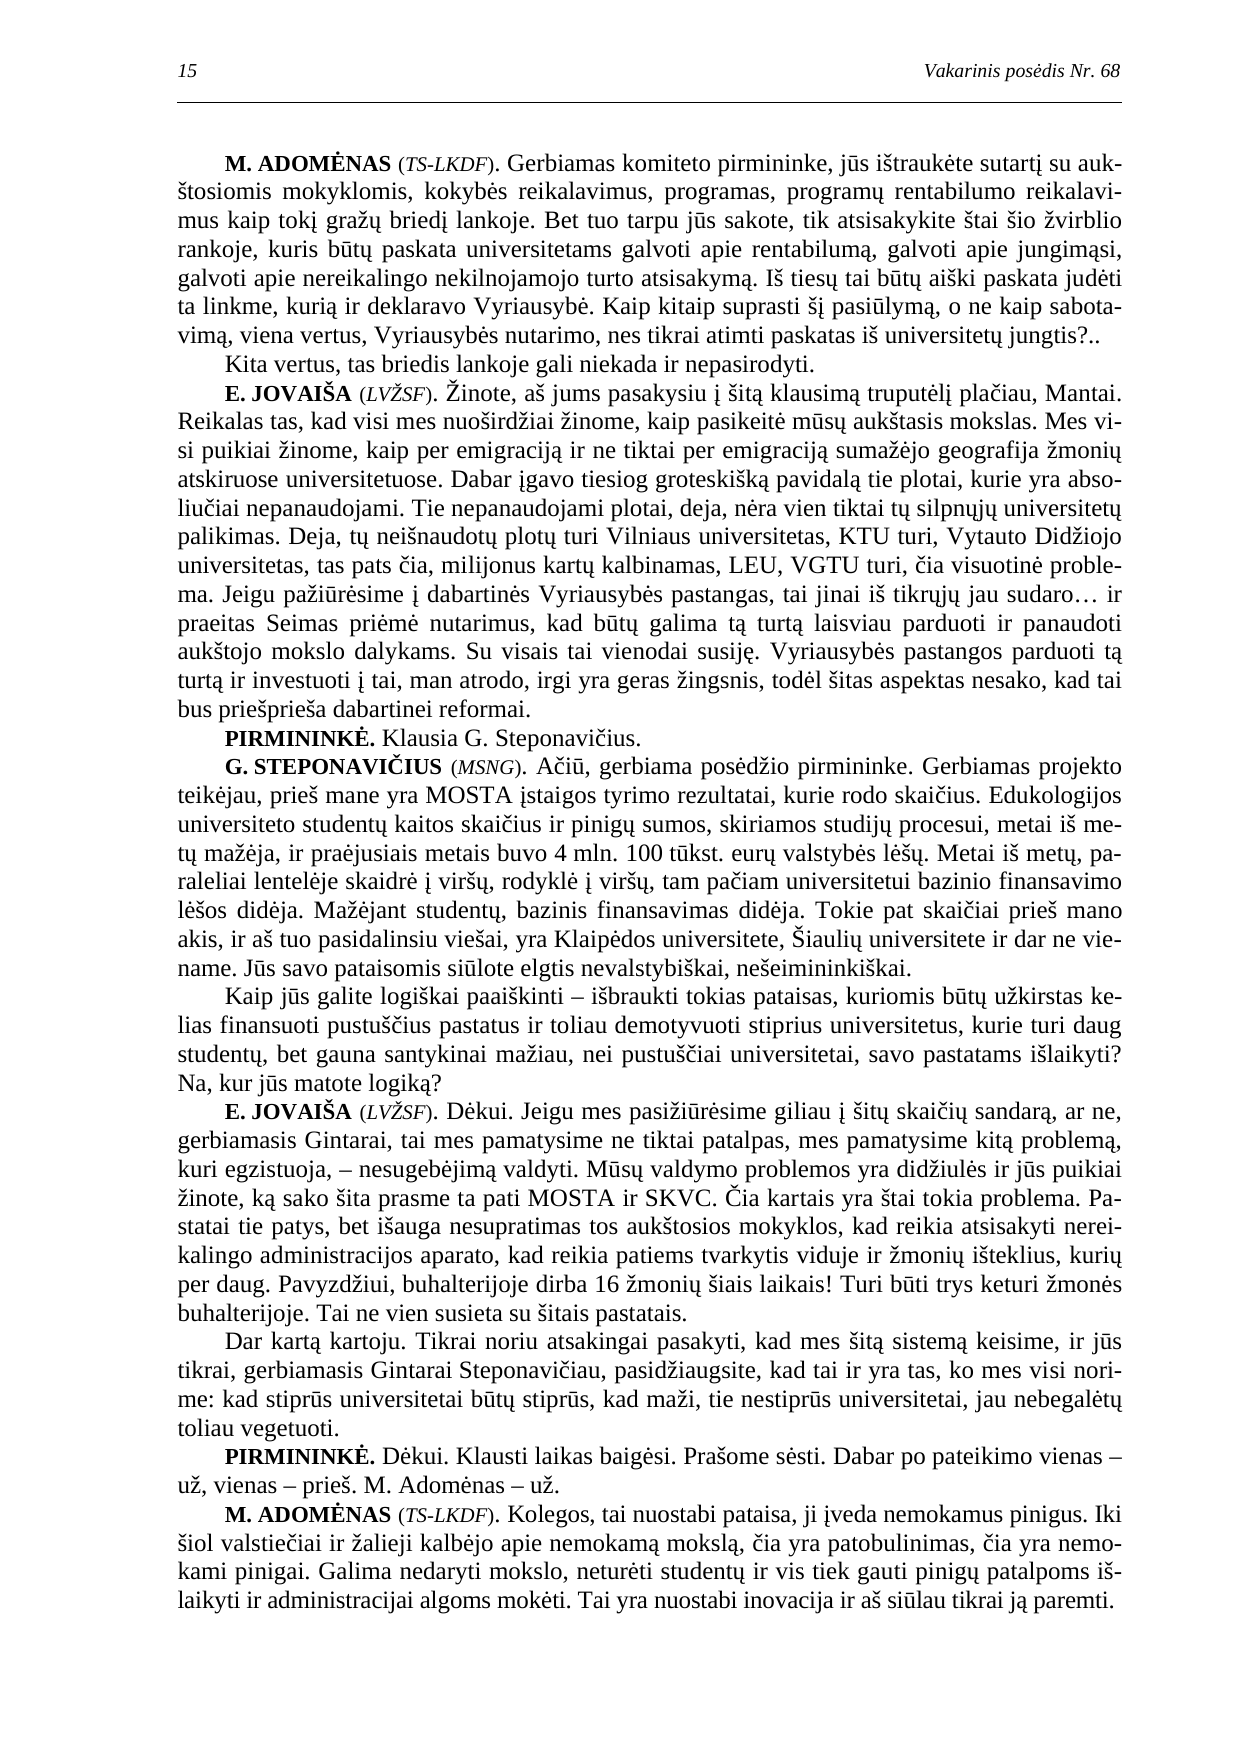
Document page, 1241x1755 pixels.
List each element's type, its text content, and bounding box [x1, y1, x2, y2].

text G. STEPONAVIČIUS (MSNG). Ačiū, ger­bia­ma po­sė­džio pir­mi­nin­ke. Ger­bia­mas pro­jek­to tei­kė­jau, prieš ma­ne yra MOSTA įstai­gos ty­ri­mo re­zul­ta­tai, ku­rie ro­do skai­čius. Edu­ko­lo­gi­jos uni­ver­si­te­to stu­den­tų kai­tos skai­čius ir pi­ni­gų su­mos, ski­ria­mos stu­di­jų pro­ce­sui, me­tai iš me­tų ma­žė­ja, ir pra­ėju­siais me­tais bu­vo 4 mln. 100 tūkst. eu­rų vals­ty­bės lė­šų. Me­tai iš me­tų, pa­ra­le­liai len­te­lė­je skaid­rė į vir­šų, ro­dyk­lė į vir­šų, tam pa­čiam uni­ver­si­te­tui ba­zi­nio fi­nan­sa­vi­mo lė­šos di­dė­ja. Ma­žė­jant stu­den­tų, ba­zi­nis fi­nan­sa­vi­mas di­dė­ja. To­kie pat skai­čiai prieš ma­no akis, ir aš tuo pa­si­da­lin­siu vie­šai, yra Klai­pė­dos uni­ver­si­te­te, Šiau­lių uni­ver­si­te­te ir dar ne vie­na­me. Jūs sa­vo pa­tai­so­mis siū­lo­te elg­tis ne­vals­ty­biš­kai, ne­šei­mi­nin­kiš­kai. [177, 751, 1122, 981]
text PIRMININKĖ. Klau­sia G. Ste­po­na­vi­čius. [177, 723, 1122, 751]
text Ki­ta ver­tus, tas brie­dis lan­ko­je ga­li nie­ka­da ir ne­pa­si­ro­dy­ti. [177, 349, 1122, 378]
text Kaip jūs ga­li­te lo­giš­kai pa­aiš­kin­ti – iš­brauk­ti to­kias pa­tai­sas, ku­rio­mis bū­tų už­kirs­tas ke­lias fi­nan­suo­ti pus­tuš­čius pa­sta­tus ir to­liau de­mo­ty­vuo­ti stip­rius uni­ver­si­te­tus, ku­rie tu­ri daug stu­den­tų, bet gau­na san­ty­ki­nai ma­žiau, nei pus­tuš­čiai uni­ver­si­te­tai, sa­vo pa­sta­tams iš­lai­ky­ti? Na, kur jūs ma­to­te lo­gi­ką? [177, 981, 1122, 1096]
text M. ADOMĖNAS (TS-LKDF). Ko­le­gos, tai nuo­sta­bi pa­tai­sa, ji įve­da ne­mo­ka­mus pi­ni­gus. Iki šiol vals­tie­čiai ir ža­lie­ji kal­bė­jo apie ne­mo­ka­mą moks­lą, čia yra pa­to­bu­li­ni­mas, čia yra ne­mo­ka­mi pi­ni­gai. Ga­li­ma ne­da­ry­ti moks­lo, ne­tu­rė­ti stu­den­tų ir vis tiek gau­ti pi­ni­gų pa­tal­poms iš­lai­ky­ti ir ad­mi­nist­ra­ci­jai al­goms mo­kė­ti. Tai yra nuo­sta­bi ino­va­ci­ja ir aš siū­lau tik­rai ją pa­rem­ti. [177, 1499, 1122, 1614]
text E. JOVAIŠA (LVŽSF). Dė­kui. Jei­gu mes pa­si­žiū­rė­si­me gi­liau į ši­tų skai­čių san­da­rą, ar ne, ger­bia­ma­sis Gin­ta­rai, tai mes pa­ma­ty­si­me ne tik­tai pa­tal­pas, mes pa­ma­ty­si­me ki­tą pro­ble­mą, ku­ri eg­zis­tuo­ja, – ne­su­ge­bė­ji­mą val­dy­ti. Mū­sų val­dy­mo pro­ble­mos yra di­džiu­lės ir jūs pui­kiai ži­no­te, ką sa­ko ši­ta pras­me ta pa­ti MOSTA ir SKVC. Čia kar­tais yra štai to­kia pro­ble­ma. Pa­sta­tai tie pa­tys, bet iš­au­ga ne­su­pra­ti­mas tos aukš­to­sios mo­kyk­los, kad rei­kia at­si­sa­ky­ti ne­rei­ka­lin­go ad­mi­nist­ra­ci­jos apa­ra­to, kad rei­kia pa­tiems tvar­ky­tis vi­du­je ir žmo­nių iš­tek­lius, ku­rių per daug. Pa­vyz­džiui, bu­hal­te­ri­jo­je dir­ba 16 žmo­nių šiais lai­kais! Tu­ri bū­ti trys ke­tu­ri žmo­nės bu­hal­te­ri­jo­je. Tai ne vien su­sie­ta su ši­tais pa­sta­tais. [177, 1096, 1122, 1326]
text Dar kar­tą kar­to­ju. Tik­rai no­riu at­sa­kin­gai pa­sa­ky­ti, kad mes ši­tą sis­te­mą kei­si­me, ir jūs tik­rai, ger­bia­ma­sis Gin­ta­rai Ste­po­na­vi­čiau, pa­si­džiaug­si­te, kad tai ir yra tas, ko mes vi­si no­ri­me: kad stip­rūs uni­ver­si­te­tai bū­tų stip­rūs, kad ma­ži, tie ne­stip­rūs uni­ver­si­te­tai, jau ne­be­ga­lė­tų to­liau ve­ge­tuo­ti. [177, 1326, 1122, 1441]
text E. JOVAIŠA (LVŽSF). Ži­no­te, aš jums pa­sa­ky­siu į ši­tą klau­si­mą tru­pu­tė­lį pla­čiau, Man­tai. Rei­ka­las tas, kad vi­si mes nuo­šir­džiai ži­no­me, kaip pa­si­kei­tė mū­sų aukš­ta­sis moks­las. Mes vi­si pui­kiai ži­no­me, kaip per emig­ra­ci­ją ir ne tik­tai per emig­ra­ci­ją su­ma­žė­jo ge­og­ra­fi­ja žmo­nių at­ski­ruo­se uni­ver­si­te­tuo­se. Da­bar įga­vo tie­siog gro­tes­kiš­ką pa­vi­da­lą tie plo­tai, ku­rie yra ab­so­liu­čiai ne­pa­nau­do­ja­mi. Tie ne­pa­nau­do­ja­mi plo­tai, de­ja, nė­ra vien tik­tai tų sil­pnų­jų uni­ver­si­te­tų pa­li­ki­mas. De­ja, tų ne­iš­nau­do­tų plo­tų tu­ri Vil­niaus uni­ver­si­te­tas, KTU tu­ri, Vy­tau­to Di­džio­jo uni­ver­si­te­tas, tas pats čia, mi­li­jo­nus kar­tų kal­bi­na­mas, LEU, VGTU tu­ri, čia vi­suo­ti­nė pro­ble­ma. Jei­gu pa­žiū­rė­si­me į da­bar­ti­nės Vy­riau­sy­bės pa­stan­gas, tai ji­nai iš tik­rų­jų jau su­da­ro… ir pra­ei­tas Sei­mas pri­ėmė nu­ta­ri­mus, kad bū­tų ga­li­ma tą tur­tą lais­viau par­duo­ti ir pa­nau­do­ti aukš­to­jo moks­lo da­ly­kams. Su vi­sais tai vie­no­dai su­si­ję. Vy­riau­sy­bės pa­stan­gos par­duo­ti tą tur­tą ir in­ves­tuo­ti į tai, man at­ro­do, ir­gi yra ge­ras žings­nis, to­dėl ši­tas as­pek­tas ne­sa­ko, kad tai bus prieš­prie­ša da­bar­ti­nei re­for­mai. [177, 378, 1122, 723]
text PIRMININKĖ. Dė­kui. Klaus­ti lai­kas bai­gė­si. Pra­šo­me sės­ti. Da­bar po pa­tei­ki­mo vie­nas – už, vie­nas – prieš. M. Ado­mė­nas – už. [177, 1441, 1122, 1499]
text M. ADOMĖNAS (TS-LKDF). Ger­bia­mas ko­mi­te­to pir­mi­nin­ke, jūs iš­trau­kė­te su­tar­tį su auk­š­to­sio­mis mo­kyk­lo­mis, ko­ky­bės rei­ka­la­vi­mus, pro­gra­mas, pro­gra­mų ren­ta­bi­lu­mo rei­ka­la­vi­mus kaip to­kį gra­žų brie­dį lan­ko­je. Bet tuo tar­pu jūs sa­ko­te, tik at­si­sa­ky­ki­te štai šio žvir­blio ran­ko­je, ku­ris bū­tų pa­ska­ta uni­ver­si­te­tams gal­vo­ti apie ren­ta­bi­lu­mą, gal­vo­ti apie jun­gi­mą­si, gal­vo­ti apie ne­rei­ka­lin­go ne­kil­no­ja­mo­jo tur­to at­si­sa­ky­mą. Iš tie­sų tai bū­tų aiš­ki pa­ska­ta ju­dė­ti ta lin­kme, ku­rią ir de­kla­ra­vo Vy­riau­sy­bė. Kaip ki­taip su­pras­ti šį pa­siū­ly­mą, o ne kaip sa­bo­ta­vi­mą, vie­na ver­tus, Vy­riau­sy­bės nu­ta­ri­mo, nes tik­rai at­im­ti pa­ska­tas iš uni­ver­si­te­tų jung­tis?.. [177, 148, 1122, 349]
